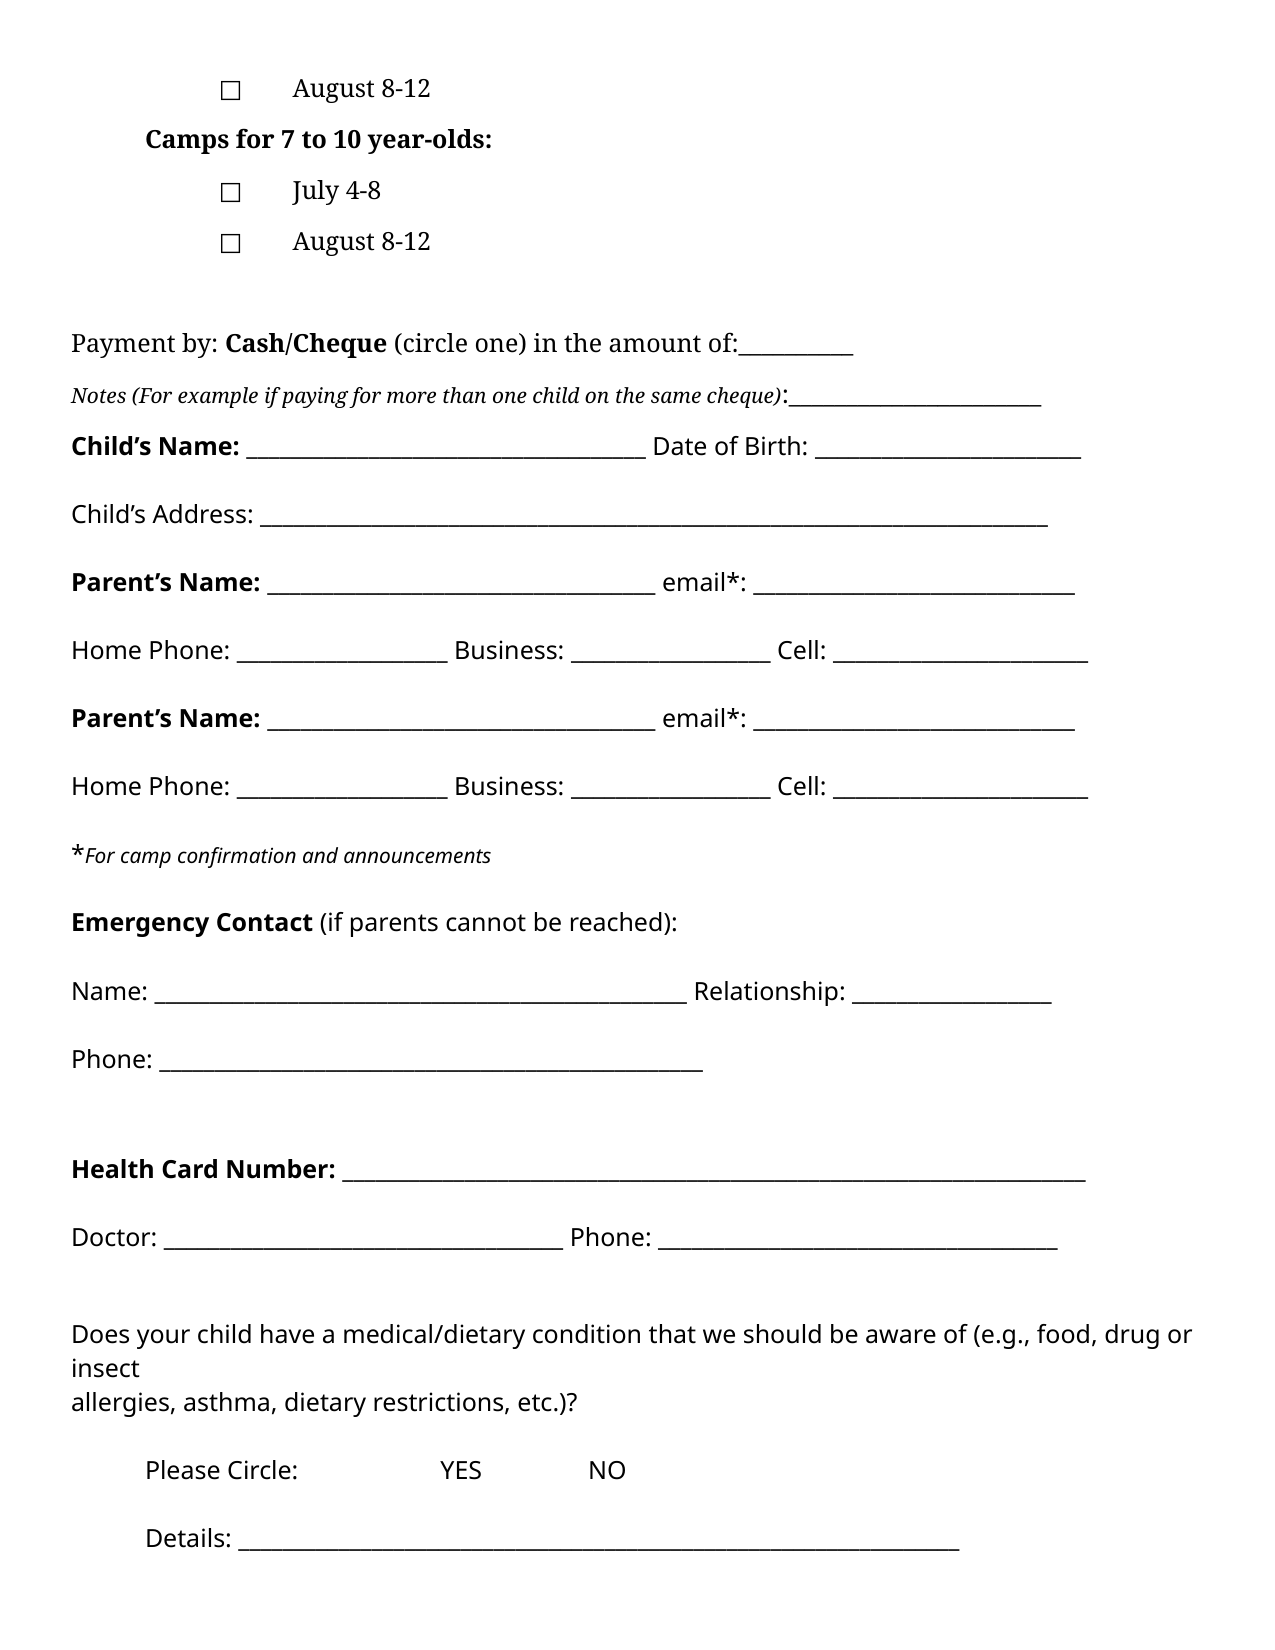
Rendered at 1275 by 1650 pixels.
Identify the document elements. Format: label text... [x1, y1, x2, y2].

text Notes (For example if paying for more than one child on the same cheque):______________________ [71, 377, 1204, 411]
text Please Circle: YES NO [145, 1453, 1204, 1487]
text Parent’s Name: ___________________________________ email*: _____________________________ [71, 701, 1204, 735]
text □ July 4-8 [218, 173, 1204, 207]
text Home Phone: ___________________ Business: __________________ Cell: _______________________ [71, 769, 1204, 803]
text Camps for 7 to 10 year-olds: [145, 122, 1204, 156]
text allergies, asthma, dietary restrictions, etc.)? [71, 1384, 1204, 1419]
text □ August 8-12 [71, 71, 1204, 105]
text *For camp confirmation and announcements [71, 837, 1204, 871]
text Does your child have a medical/dietary condition that we should be aware of (e.g., food, drug or insect [71, 1316, 1204, 1384]
text Health Card Number: ___________________________________________________________________ [71, 1152, 1204, 1186]
text Child’s Name: ____________________________________ Date of Birth: ________________________ [71, 428, 1204, 462]
text □ August 8-12 [218, 224, 1204, 258]
text Name: ________________________________________________ Relationship: __________________ [71, 973, 1204, 1007]
text Parent’s Name: ___________________________________ email*: _____________________________ [71, 564, 1204, 598]
text Phone: _________________________________________________ [71, 1041, 1204, 1075]
text Child’s Address: _______________________________________________________________________ [71, 496, 1204, 530]
text Home Phone: ___________________ Business: __________________ Cell: _______________________ [71, 632, 1204, 667]
text Emergency Contact (if parents cannot be reached): [71, 905, 1204, 939]
text Payment by: Cash/Cheque (circle one) in the amount of:__________ [71, 326, 1204, 360]
text Details: _________________________________________________________________ [145, 1521, 1204, 1555]
text Doctor: ____________________________________ Phone: ____________________________________ [71, 1220, 1204, 1254]
